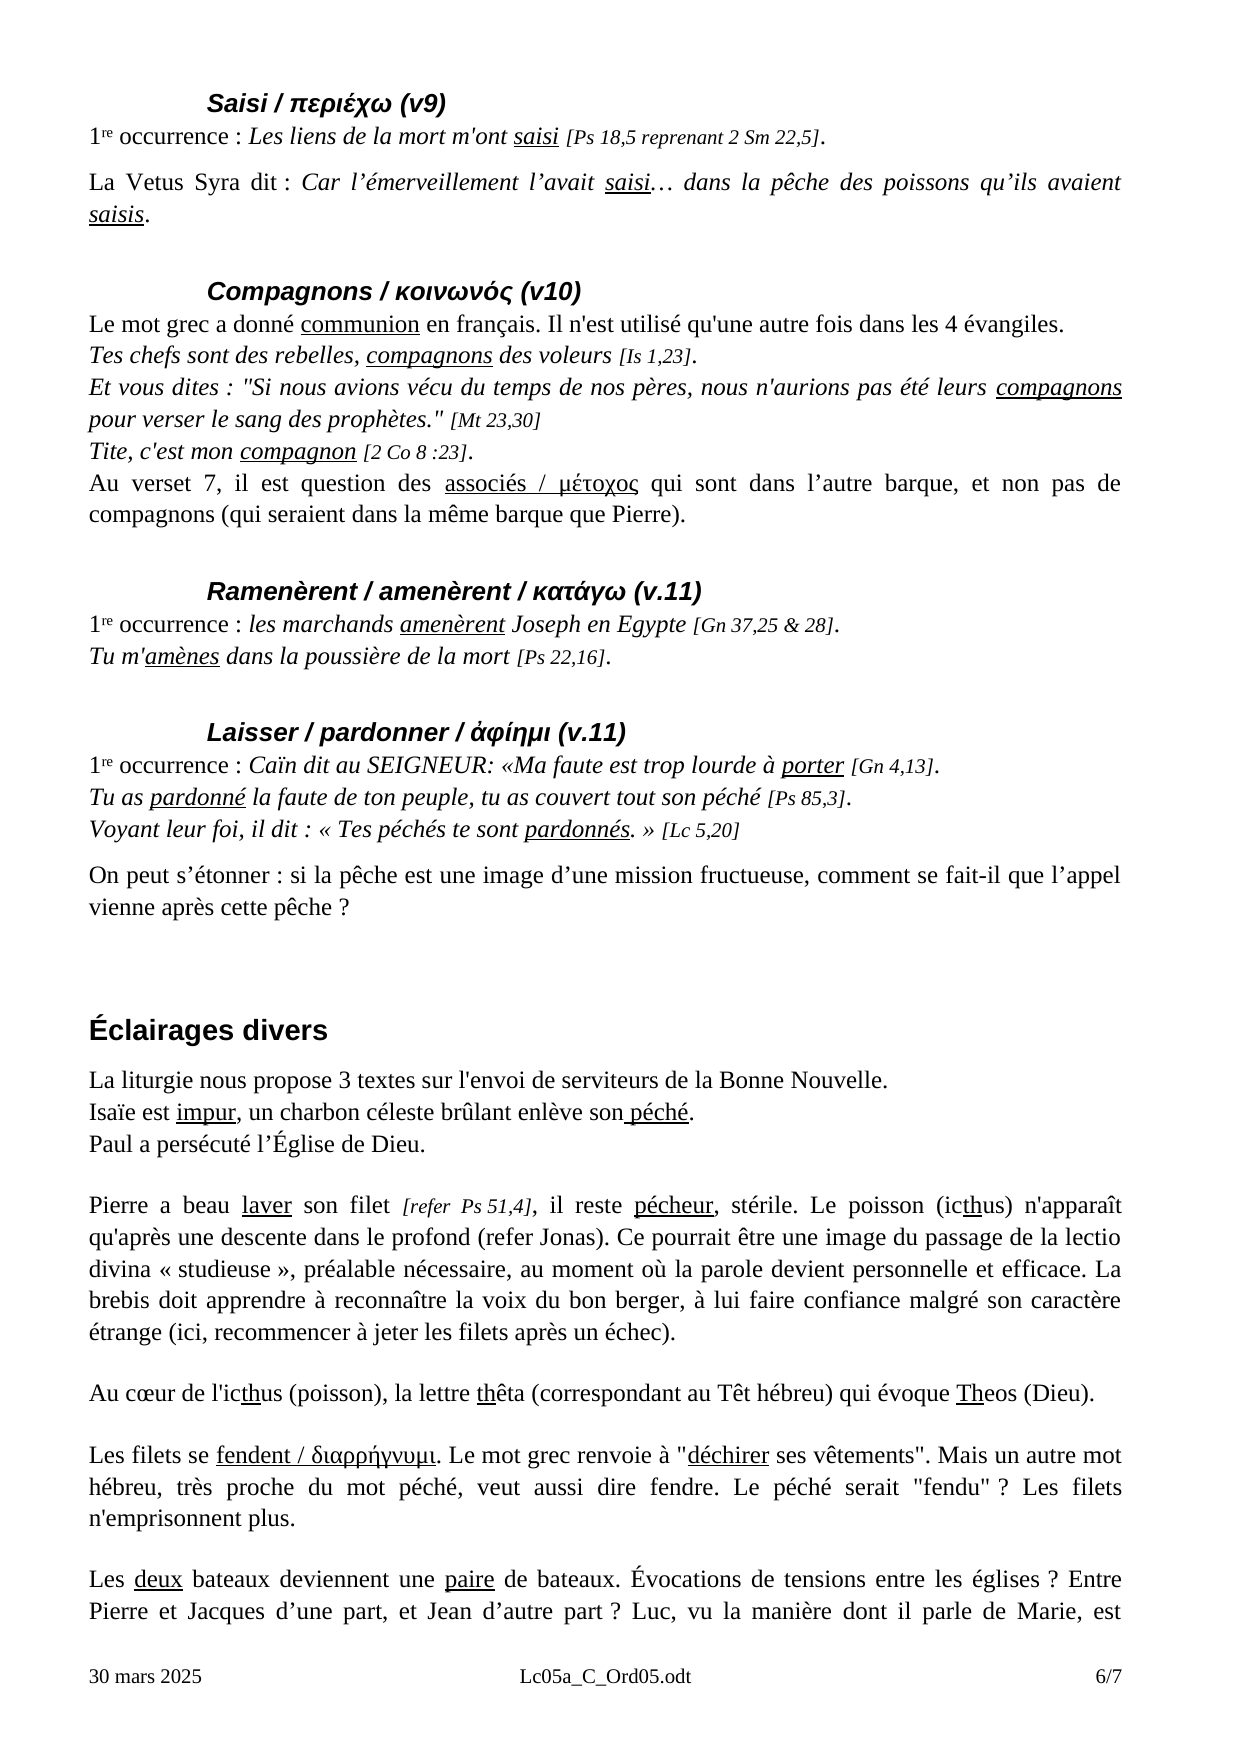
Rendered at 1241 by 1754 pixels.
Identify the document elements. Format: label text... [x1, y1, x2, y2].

text 1ʳᵉ occurrence : Les liens de la mort m'ont saisi [Ps 18,5 reprenant 2 Sm 22,5]. [88, 122, 1122, 149]
text Pierre a beau laver son filet [refer Ps 51,4], il reste pécheur, stérile. Le poisson (icthus) n'apparaît qu'après une descente dans le profond (refer Jonas). Ce pourrait être une image du passage de la lectio divina « studieuse », préalable nécessaire, au moment où la parole devient personnelle et efficace. La brebis doit apprendre à reconnaître la voix du bon berger, à lui faire confiance malgré son caractère étrange (ici, recommencer à jeter les filets après un échec). [88, 1191, 1122, 1346]
text Au cœur de l'icthus (poisson), la lettre thêta (correspondant au Têt hébreu) qui évoque Theos (Dieu). [88, 1379, 1122, 1407]
text Isaïe est impur, un charbon céleste brûlant enlève son péché. [88, 1098, 1122, 1126]
subtitle Laisser / pardonner / ἀφίημι (v.11) [207, 718, 1122, 747]
text Les filets se fendent / διαρρήγνυμι. Le mot grec renvoie à "déchirer ses vêtements". Mais un autre mot hébreu, très proche du mot péché, veut aussi dire fendre. Le péché serait "fendu" ? Les filets n'emprisonnent plus. [88, 1441, 1122, 1532]
text Les deux bateaux deviennent une paire de bateaux. Évocations de tensions entre les églises ? Entre Pierre et Jacques d’une part, et Jean d’autre part ? Luc, vu la manière dont il parle de Marie, est [88, 1566, 1122, 1625]
subtitle Compagnons / κοινωνός (v10) [207, 276, 1122, 306]
text Le mot grec a donné communion en français. Il n'est utilisé qu'une autre fois dans les 4 évangiles. [88, 310, 1122, 337]
text Tu m'amènes dans la poussière de la mort [Ps 22,16]. [88, 642, 1122, 669]
text Au verset 7, il est question des associés / μέτοχος qui sont dans l’autre barque, et non pas de compagnons (qui seraient dans la même barque que Pierre). [88, 469, 1122, 528]
text Paul a persécuté l’Église de Dieu. [88, 1130, 1122, 1158]
text Et vous dites : "Si nous avions vécu du temps de nos pères, nous n'aurions pas été leurs compagnons pour verser le sang des prophètes." [Mt 23,30] [88, 373, 1122, 433]
subtitle Éclairages divers [88, 1014, 1122, 1047]
subtitle Saisi / περιέχω (v9) [207, 88, 1122, 118]
text La Vetus Syra dit : Car l’émerveillement l’avait saisi… dans la pêche des poissons qu’ils avaient saisis. [88, 168, 1122, 228]
text Tu as pardonné la faute de ton peuple, tu as couvert tout son péché [Ps 85,3]. [88, 783, 1122, 811]
text Voyant leur foi, il dit : « Tes péchés te sont pardonnés. » [Lc 5,20] [88, 815, 1122, 843]
subtitle Ramenèrent / amenèrent / κατάγω (v.11) [207, 577, 1122, 606]
text On peut s’étonner : si la pêche est une image d’une mission fructueuse, comment se fait-il que l’appel vienne après cette pêche ? [88, 861, 1122, 921]
text La liturgie nous propose 3 textes sur l'envoi de serviteurs de la Bonne Nouvelle. [88, 1066, 1122, 1094]
text Tes chefs sont des rebelles, compagnons des voleurs [Is 1,23]. [88, 342, 1122, 369]
text 1ʳᵉ occurrence : les marchands amenèrent Joseph en Egypte [Gn 37,25 & 28]. [88, 610, 1122, 638]
text Tite, c'est mon compagnon [2 Co 8 :23]. [88, 437, 1122, 464]
text 1ʳᵉ occurrence : Caïn dit au SEIGNEUR: «Ma faute est trop lourde à porter [Gn 4,13]. [88, 751, 1122, 779]
